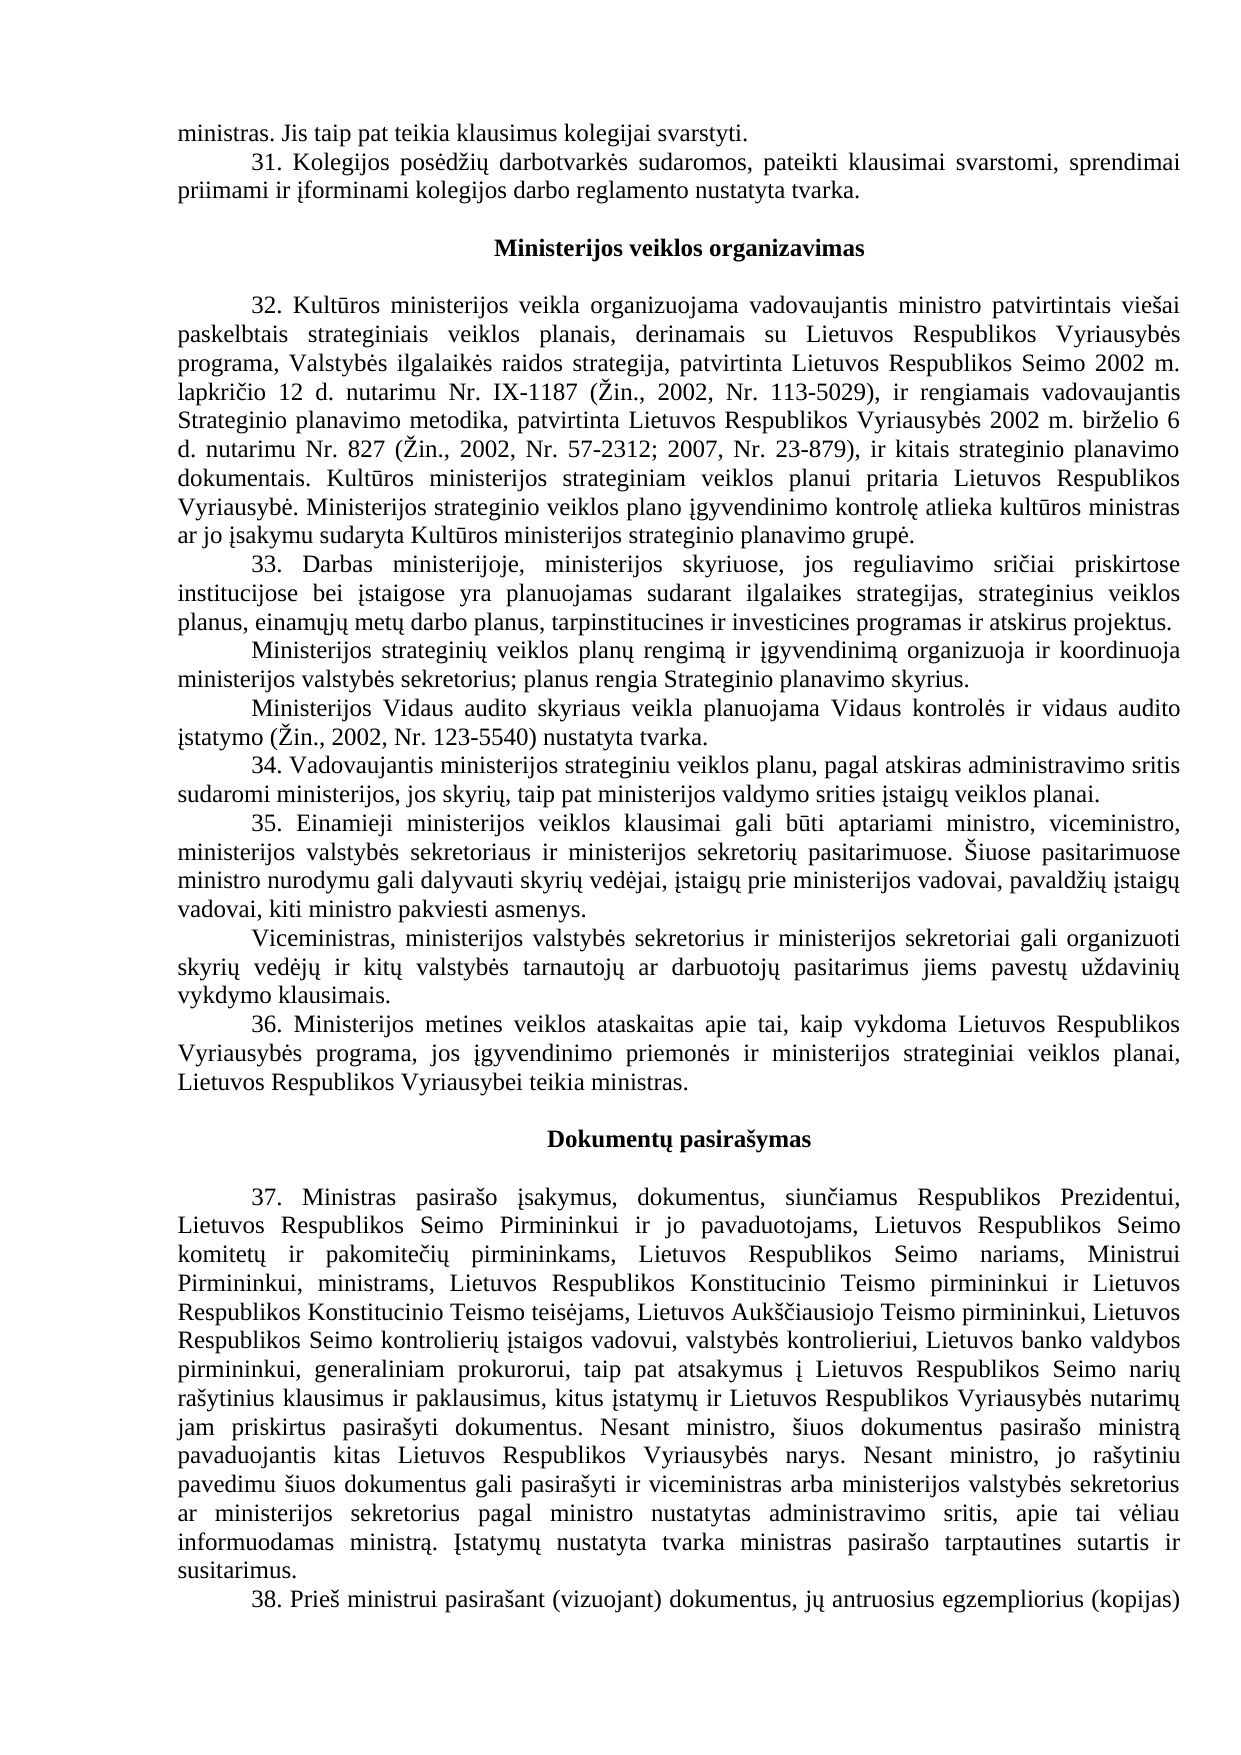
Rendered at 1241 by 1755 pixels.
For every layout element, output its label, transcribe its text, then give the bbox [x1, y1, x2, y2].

text 33. Darbas ministerijoje, ministerijos skyriuose, jos reguliavimo sričiai priskirtose institucijose bei įstaigose yra planuojamas sudarant ilgalaikes strategijas, strateginius veiklos planus, einamųjų metų darbo planus, tarpinstitucines ir investicines programas ir atskirus projektus. [177, 549, 1181, 636]
text 36. Ministerijos metines veiklos ataskaitas apie tai, kaip vykdoma Lietuvos Respublikos Vyriausybės programa, jos įgyvendinimo priemonės ir ministerijos strateginiai veiklos planai, Lietuvos Respublikos Vyriausybei teikia ministras. [177, 1009, 1181, 1096]
text 37. Ministras pasirašo įsakymus, dokumentus, siunčiamus Respublikos Prezidentui, Lietuvos Respublikos Seimo Pirmininkui ir jo pavaduotojams, Lietuvos Respublikos Seimo komitetų ir pakomitečių pirmininkams, Lietuvos Respublikos Seimo nariams, Ministrui Pirmininkui, ministrams, Lietuvos Respublikos Konstitucinio Teismo pirmininkui ir Lietuvos Respublikos Konstitucinio Teismo teisėjams, Lietuvos Aukščiausiojo Teismo pirmininkui, Lietuvos Respublikos Seimo kontrolierių įstaigos vadovui, valstybės kontrolieriui, Lietuvos banko valdybos pirmininkui, generaliniam prokurorui, taip pat atsakymus į Lietuvos Respublikos Seimo narių rašytinius klausimus ir paklausimus, kitus įstatymų ir Lietuvos Respublikos Vyriausybės nutarimų jam priskirtus pasirašyti dokumentus. Nesant ministro, šiuos dokumentus pasirašo ministrą pavaduojantis kitas Lietuvos Respublikos Vyriausybės narys. Nesant ministro, jo rašytiniu pavedimu šiuos dokumentus gali pasirašyti ir viceministras arba ministerijos valstybės sekretorius ar ministerijos sekretorius pagal ministro nustatytas administravimo sritis, apie tai vėliau informuodamas ministrą. Įstatymų nustatyta tvarka ministras pasirašo tarptautines sutartis ir susitarimus. [177, 1182, 1181, 1584]
text Viceministras, ministerijos valstybės sekretorius ir ministerijos sekretoriai gali organizuoti skyrių vedėjų ir kitų valstybės tarnautojų ar darbuotojų pasitarimus jiems pavestų uždavinių vykdymo klausimais. [177, 923, 1181, 1009]
text Dokumentų pasirašymas [177, 1124, 1181, 1153]
text Ministerijos strateginių veiklos planų rengimą ir įgyvendinimą organizuoja ir koordinuoja ministerijos valstybės sekretorius; planus rengia Strateginio planavimo skyrius. [177, 636, 1181, 693]
text ministras. Jis taip pat teikia klausimus kolegijai svarstyti. [177, 118, 1181, 147]
text 31. Kolegijos posėdžių darbotvarkės sudaromos, pateikti klausimai svarstomi, sprendimai priimami ir įforminami kolegijos darbo reglamento nustatyta tvarka. [177, 147, 1181, 204]
text 34. Vadovaujantis ministerijos strateginiu veiklos planu, pagal atskiras administravimo sritis sudaromi ministerijos, jos skyrių, taip pat ministerijos valdymo srities įstaigų veiklos planai. [177, 751, 1181, 808]
text 38. Prieš ministrui pasirašant (vizuojant) dokumentus, jų antruosius egzempliorius (kopijas) [177, 1584, 1181, 1613]
text Ministerijos veiklos organizavimas [177, 233, 1181, 262]
text 32. Kultūros ministerijos veikla organizuojama vadovaujantis ministro patvirtintais viešai paskelbtais strateginiais veiklos planais, derinamais su Lietuvos Respublikos Vyriausybės programa, Valstybės ilgalaikės raidos strategija, patvirtinta Lietuvos Respublikos Seimo 2002 m. lapkričio 12 d. nutarimu Nr. IX-1187 (Žin., 2002, Nr. 113-5029), ir rengiamais vadovaujantis Strateginio planavimo metodika, patvirtinta Lietuvos Respublikos Vyriausybės 2002 m. birželio 6 d. nutarimu Nr. 827 (Žin., 2002, Nr. 57-2312; 2007, Nr. 23-879), ir kitais strateginio planavimo dokumentais. Kultūros ministerijos strateginiam veiklos planui pritaria Lietuvos Respublikos Vyriausybė. Ministerijos strateginio veiklos plano įgyvendinimo kontrolę atlieka kultūros ministras ar jo įsakymu sudaryta Kultūros ministerijos strateginio planavimo grupė. [177, 291, 1181, 549]
text 35. Einamieji ministerijos veiklos klausimai gali būti aptariami ministro, viceministro, ministerijos valstybės sekretoriaus ir ministerijos sekretorių pasitarimuose. Šiuose pasitarimuose ministro nurodymu gali dalyvauti skyrių vedėjai, įstaigų prie ministerijos vadovai, pavaldžių įstaigų vadovai, kiti ministro pakviesti asmenys. [177, 808, 1181, 923]
text Ministerijos Vidaus audito skyriaus veikla planuojama Vidaus kontrolės ir vidaus audito įstatymo (Žin., 2002, Nr. 123-5540) nustatyta tvarka. [177, 693, 1181, 751]
